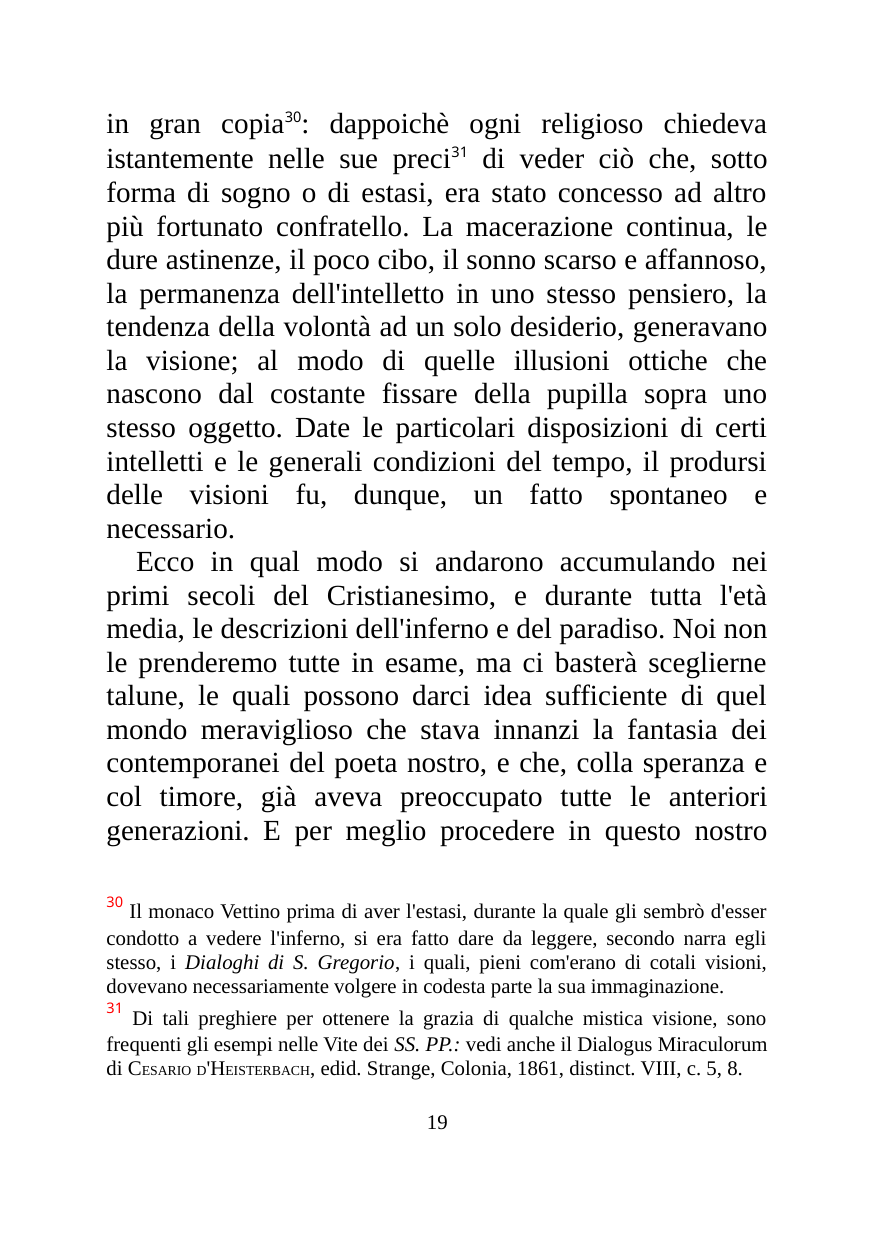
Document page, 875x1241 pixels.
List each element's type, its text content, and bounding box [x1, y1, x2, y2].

text Di tali preghiere per ottenere la grazia di qualche mistica visione, sono frequenti gli esempi nelle Vite dei SS. PP.: vedi anche il Dialogus Miraculorum di Cesario d'Heisterbach, edid. Strange, Colonia, 1861, distinct. VIII, c. 5, 8. [106, 998, 768, 1080]
text Ecco in qual modo si andarono accumulando nei primi secoli del Cristianesimo, e durante tutta l'età media, le descrizioni dell'inferno e del paradiso. Noi non le prenderemo tutte in esame, ma ci basterà sceglierne talune, le quali possono darci idea sufficiente di quel mondo meraviglioso che stava innanzi la fantasia dei contemporanei del poeta nostro, e che, colla speranza e col timore, già aveva preoccupato tutte le anteriori generazioni. E per meglio procedere in questo nostro [106, 544, 768, 846]
text S. Grisostomo ebbe a dire che se qualcuno tornasse dai regni della morte, ogni suo racconto sarebbe creduto; e molti infatti dissero di esservi andati, e le loro narrazioni ottennero fede presso i contemporanei. E tale sempre crescente produzione di visioni facilmente s'intende, considerata la natura di quell'età, in che il taumaturgo diveniva oggetto di terrifica ammirazione e di santa invidia, e il privilegio avuto lo rendeva venerabile al volgo, temibile ai possenti e ai malvagi. Poi, perchè i pensieri e i sentimenti predominanti in una età, sono insieme causa ed effetto dell'indole propria ai monumenti della parola, un istinto di inconsapevole imitazione faceva sì che una visione ne generasse altre in gran copia: dappoichè ogni religioso chiedeva istantemente nelle sue preci di veder ciò che, sotto forma di sogno o di estasi, era stato concesso ad altro più fortunato confratello. La macerazione continua, le dure astinenze, il poco cibo, il sonno scarso e affannoso, la permanenza dell'intelletto in uno stesso pensiero, la tendenza della volontà ad un solo desiderio, generavano la visione; al modo di quelle illusioni ottiche che nascono dal costante fissare della pupilla sopra uno stesso oggetto. Date le particolari disposizioni di certi intelletti e le generali condizioni del tempo, il prodursi delle visioni fu, dunque, un fatto spontaneo e necessario. [106, 106, 768, 544]
text Il monaco Vettino prima di aver l'estasi, durante la quale gli sembrò d'esser condotto a vedere l'inferno, si era fatto dare da leggere, secondo narra egli stesso, i Dialoghi di S. Gregorio, i quali, pieni com'erano di cotali visioni, dovevano necessariamente volgere in codesta parte la sua immaginazione. [106, 892, 768, 998]
